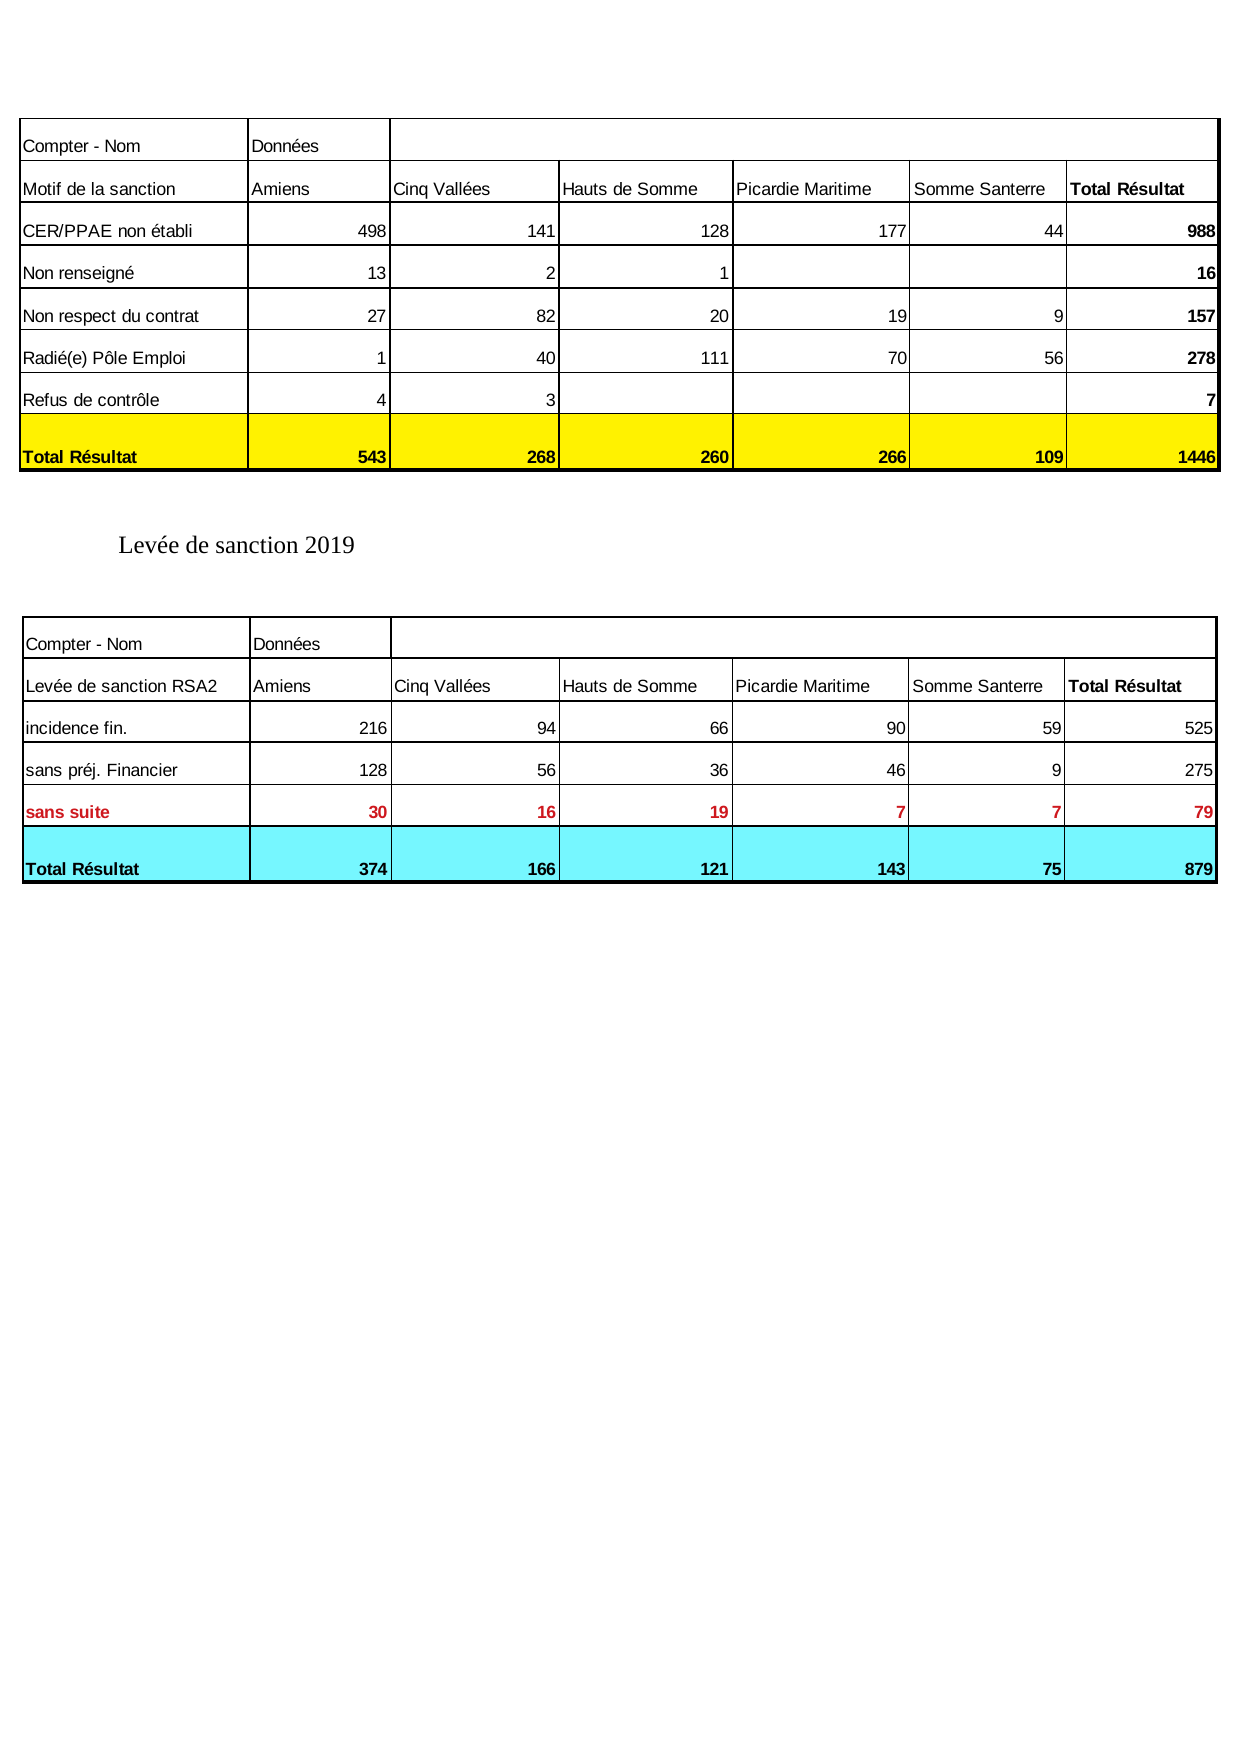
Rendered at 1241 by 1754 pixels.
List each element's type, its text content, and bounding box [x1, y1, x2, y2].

text Levée de sanction 2019 [118, 530, 1122, 559]
